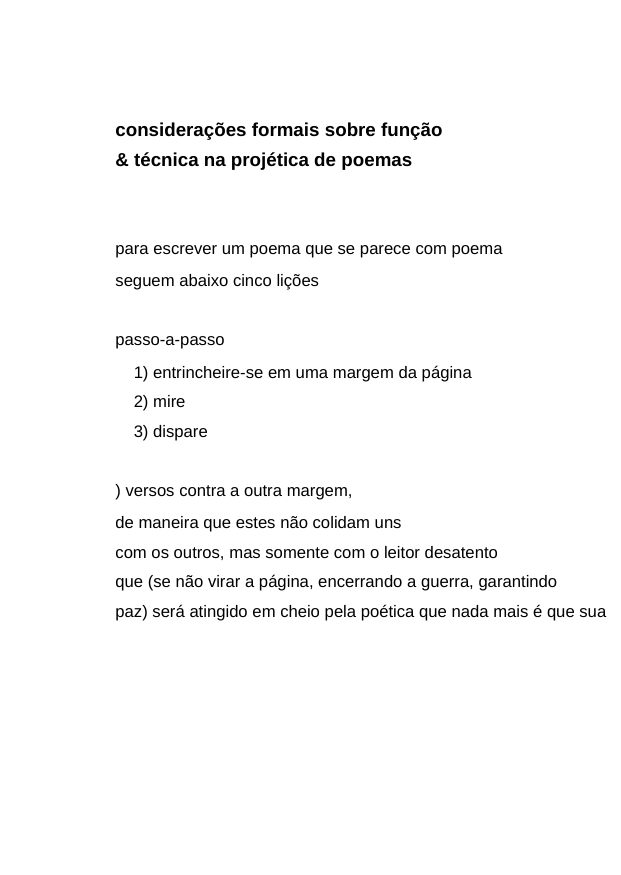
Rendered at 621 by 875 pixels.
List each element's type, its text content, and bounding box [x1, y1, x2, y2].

text seguem abaixo cinco lições [115, 263, 523, 322]
text para escrever um poema que se parece com poema [115, 231, 523, 260]
text considerações formais sobre função & técnica na projética de poemas [115, 113, 523, 231]
text 1) entrincheire-se em uma margem da página 2) mire 3) dispare [133, 355, 523, 473]
text ) versos contra a outra margem, [115, 473, 576, 502]
text de maneira que estes não colidam uns com os outros, mas somente com o leitor desatento que (se não virar a página, encerrando a guerra, garantindo paz) será atingido em cheio pela poética que nada mais é que sua [115, 505, 620, 623]
text passo-a-passo [115, 322, 523, 352]
